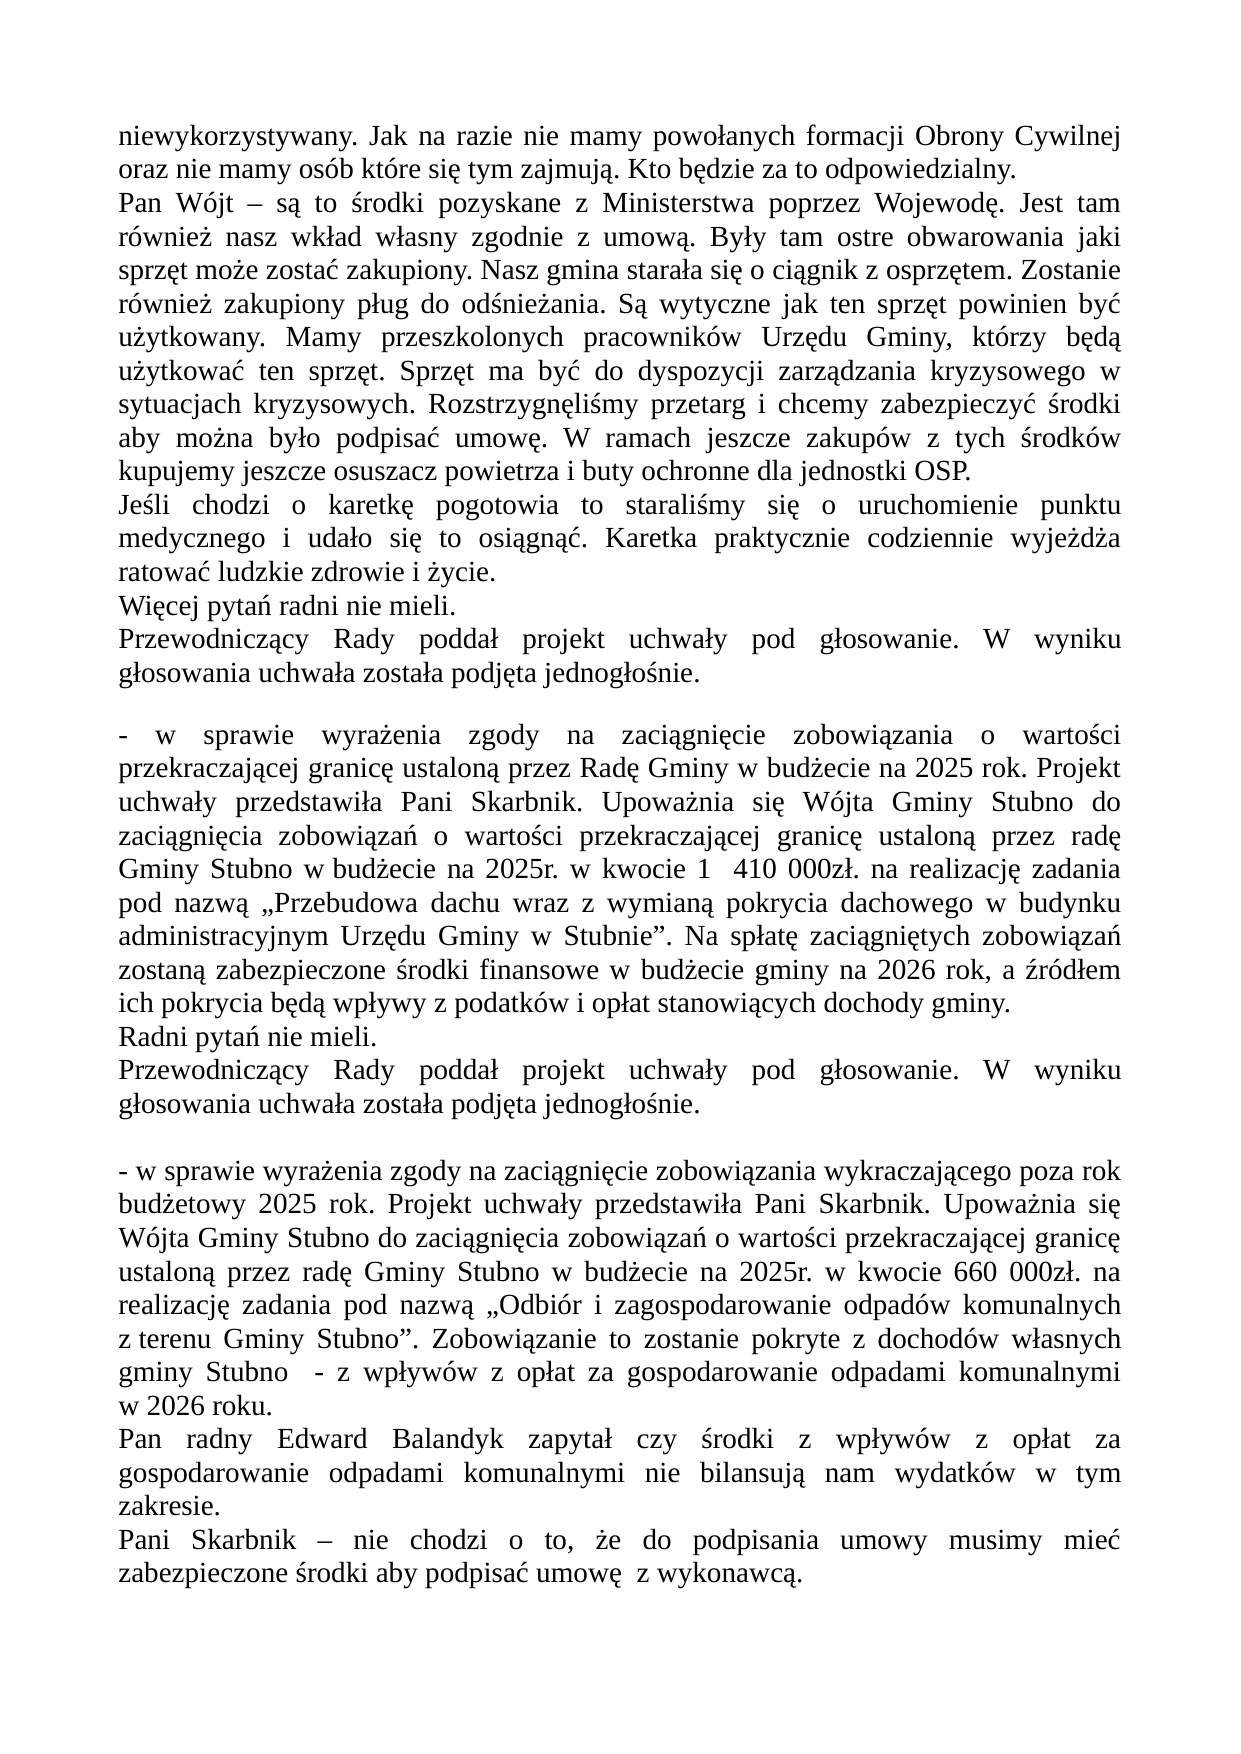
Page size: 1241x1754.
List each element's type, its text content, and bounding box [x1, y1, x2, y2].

text Przewodniczący Rady poddał projekt uchwały pod głosowanie. W wyniku głosowania uchwała została podjęta jednogłośnie. [118, 1052, 1122, 1119]
text Więcej pytań radni nie mieli. [118, 588, 1122, 621]
text - w sprawie wyrażenia zgody na zaciągnięcie zobowiązania o wartości przekraczającej granicę ustaloną przez Radę Gminy w budżecie na 2025 rok. Projekt uchwały przedstawiła Pani Skarbnik. Upoważnia się Wójta Gminy Stubno do zaciągnięcia zobowiązań o wartości przekraczającej granicę ustaloną przez radę Gminy Stubno w budżecie na 2025r. w kwocie 1 410 000zł. na realizację zadania pod nazwą „Przebudowa dachu wraz z wymianą pokrycia dachowego w budynku administracyjnym Urzędu Gminy w Stubnie”. Na spłatę zaciągniętych zobowiązań zostaną zabezpieczone środki finansowe w budżecie gminy na 2026 rok, a źródłem ich pokrycia będą wpływy z podatków i opłat stanowiących dochody gminy. [118, 717, 1122, 1019]
text Pan Wójt – są to środki pozyskane z Ministerstwa poprzez Wojewodę. Jest tam również nasz wkład własny zgodnie z umową. Były tam ostre obwarowania jaki sprzęt może zostać zakupiony. Nasz gmina starała się o ciągnik z osprzętem. Zostanie również zakupiony pług do odśnieżania. Są wytyczne jak ten sprzęt powinien być użytkowany. Mamy przeszkolonych pracowników Urzędu Gminy, którzy będą użytkować ten sprzęt. Sprzęt ma być do dyspozycji zarządzania kryzysowego w sytuacjach kryzysowych. Rozstrzygnęliśmy przetarg i chcemy zabezpieczyć środki aby można było podpisać umowę. W ramach jeszcze zakupów z tych środków kupujemy jeszcze osuszacz powietrza i buty ochronne dla jednostki OSP. [118, 185, 1122, 487]
text niewykorzystywany. Jak na razie nie mamy powołanych formacji Obrony Cywilnej oraz nie mamy osób które się tym zajmują. Kto będzie za to odpowiedzialny. [118, 118, 1122, 185]
text Radni pytań nie mieli. [118, 1019, 1122, 1052]
text Jeśli chodzi o karetkę pogotowia to staraliśmy się o uruchomienie punktu medycznego i udało się to osiągnąć. Karetka praktycznie codziennie wyjeżdża ratować ludzkie zdrowie i życie. [118, 487, 1122, 588]
text Pan radny Edward Balandyk zapytał czy środki z wpływów z opłat za gospodarowanie odpadami komunalnymi nie bilansują nam wydatków w tym zakresie. [118, 1421, 1122, 1522]
text Pani Skarbnik – nie chodzi o to, że do podpisania umowy musimy mieć zabezpieczone środki aby podpisać umowę z wykonawcą. [118, 1522, 1122, 1589]
text - w sprawie wyrażenia zgody na zaciągnięcie zobowiązania wykraczającego poza rok budżetowy 2025 rok. Projekt uchwały przedstawiła Pani Skarbnik. Upoważnia się Wójta Gminy Stubno do zaciągnięcia zobowiązań o wartości przekraczającej granicę ustaloną przez radę Gminy Stubno w budżecie na 2025r. w kwocie 660 000zł. na realizację zadania pod nazwą „Odbiór i zagospodarowanie odpadów komunalnych z terenu Gminy Stubno”. Zobowiązanie to zostanie pokryte z dochodów własnych gminy Stubno - z wpływów z opłat za gospodarowanie odpadami komunalnymi w 2026 roku. [118, 1153, 1122, 1421]
text Przewodniczący Rady poddał projekt uchwały pod głosowanie. W wyniku głosowania uchwała została podjęta jednogłośnie. [118, 621, 1122, 688]
